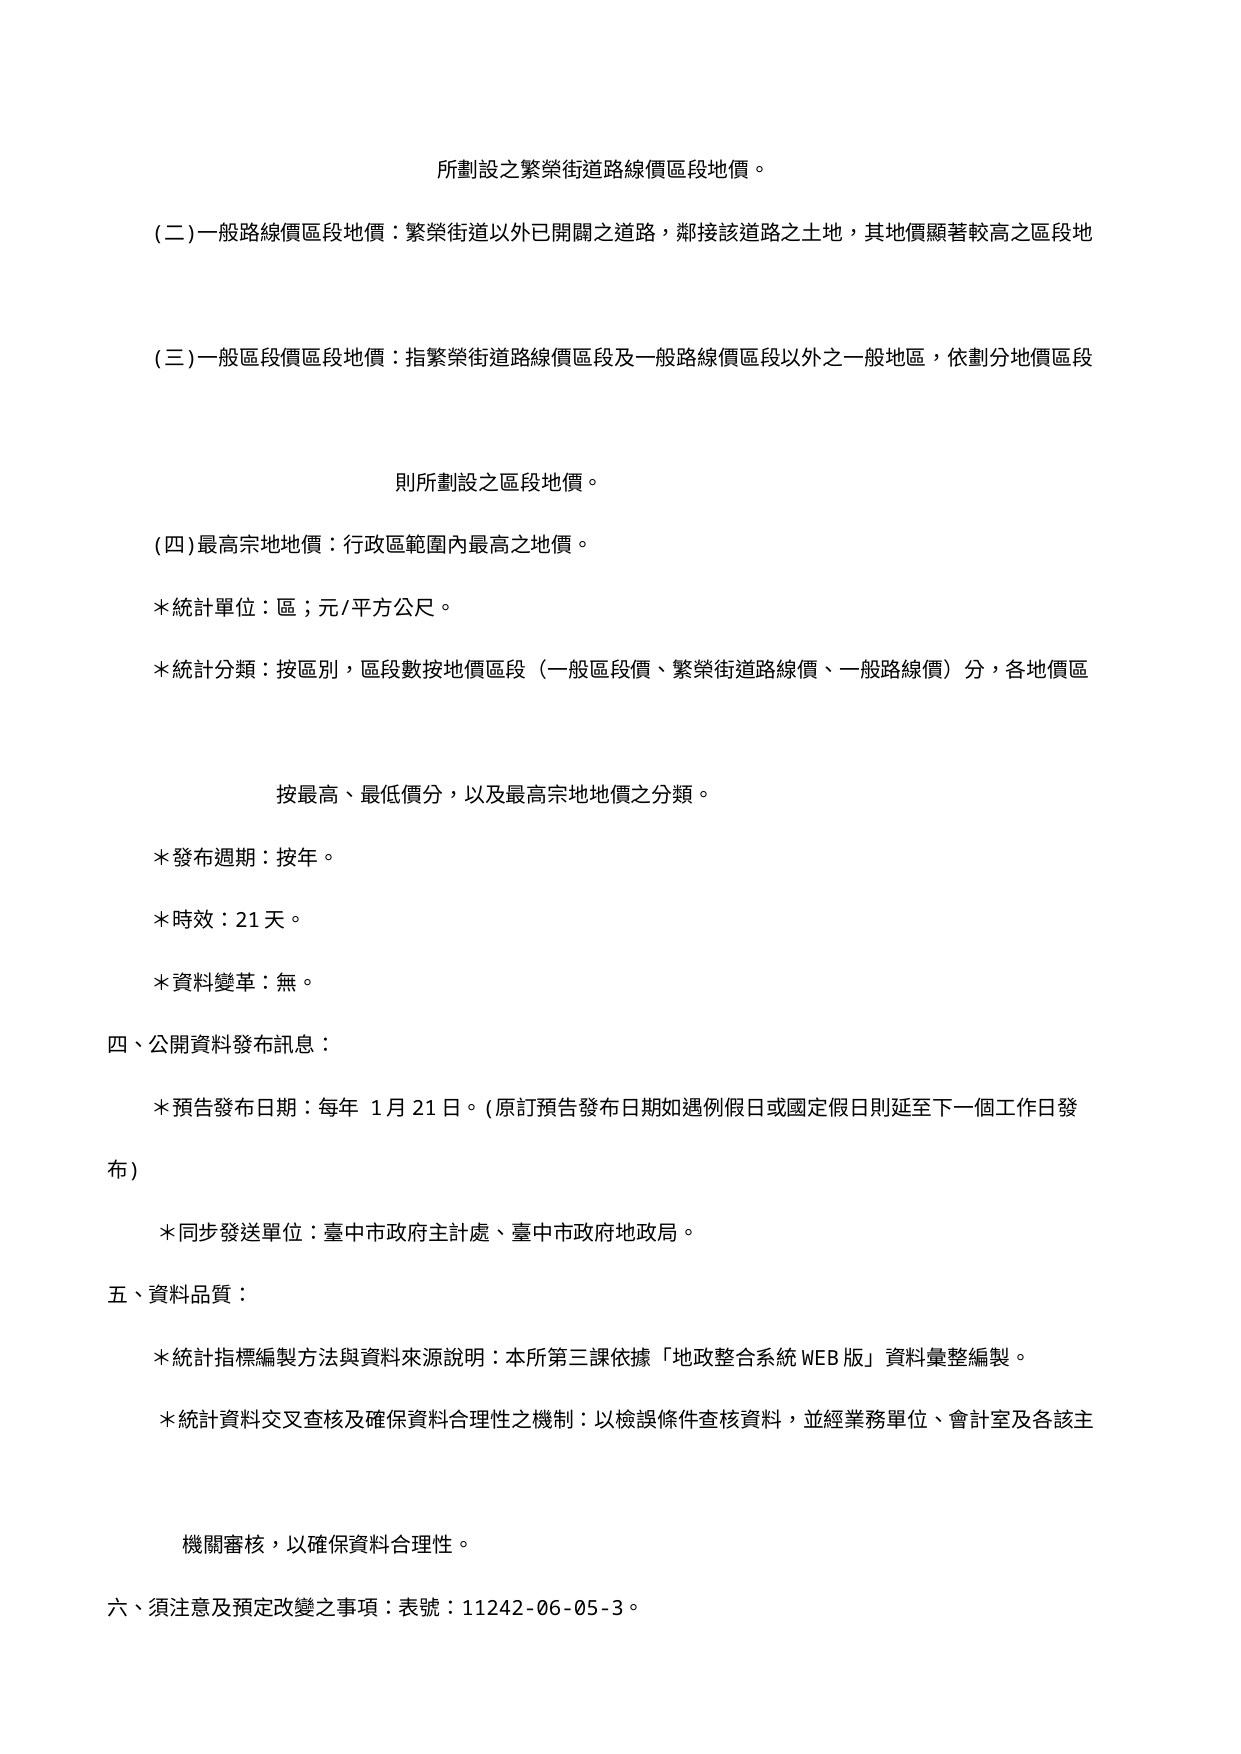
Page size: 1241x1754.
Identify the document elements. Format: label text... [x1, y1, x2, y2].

table_cell 五、資料品質： ＊統計指標編製方法與資料來源說明：本所第三課依據「地政整合系統WEB版」資料彙整編製。 ＊統計資料交叉查核及確保資料合理性之機制：以檢誤條件查核資料，並經業務單位、會計室及各該主管 機關審核，以確保資料合理性。 [107, 1252, 1111, 1564]
table_cell [107, 565, 151, 1002]
table_cell [107, 127, 151, 564]
table_cell ＊統計單位：區；元/平方公尺。 ＊統計分類：按區別，區段數按地價區段（一般區段價、繁榮街道路線價、一般路線價）分，各地價區段 按最高、最低價分，以及最高宗地地價之分類。 ＊發布週期：按年。 ＊時效：21天。 ＊資料變革：無。 [151, 565, 1111, 1002]
table_cell 四、公開資料發布訊息： ＊預告發布日期：每年 1月21日。(原訂預告發布日期如遇例假日或國定假日則延至下一個工作日發布) ＊同步發送單位：臺中市政府主計處、臺中市政府地政局。 [107, 1002, 1111, 1252]
table_cell 六、須注意及預定改變之事項：表號：11242-06-05-3。 [107, 1565, 1111, 1627]
table_cell (一)繁榮街道路線價區段地價：已開闢道路及其二側或一側帶狀土地，其地價與一般地價區段之地價有顯 著差異者，具有顯著商業活動之繁榮地區，依當地發展及地價高低情形， 所劃設之繁榮街道路線價區段地價。 (二)一般路線價區段地價：繁榮街道以外已開闢之道路，鄰接該道路之土地，其地價顯著較高之區段地價。 (三)一般區段價區段地價：指繁榮街道路線價區段及一般路線價區段以外之一般地區，依劃分地價區段原 則所劃設之區段地價。 (四)最高宗地地價：行政區範圍內最高之地價。 [151, 127, 1111, 564]
